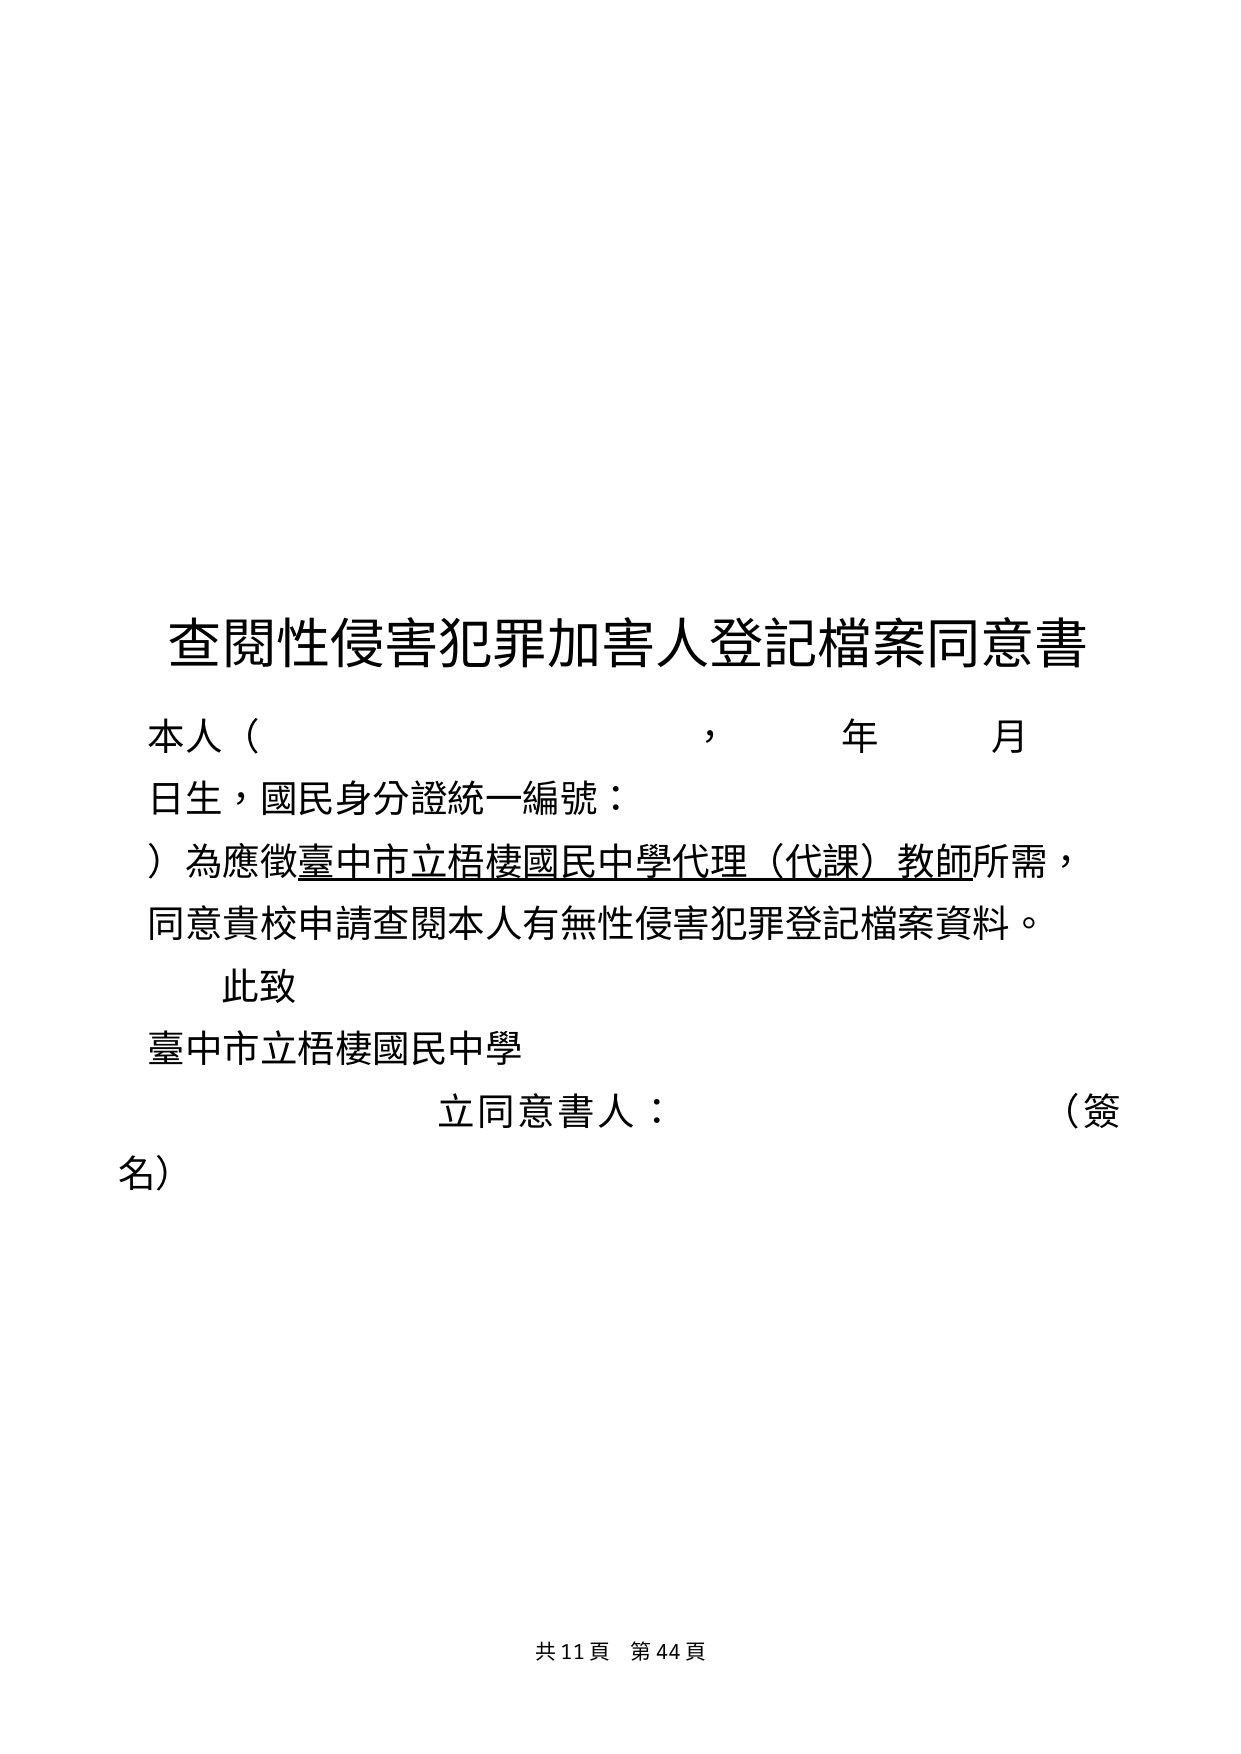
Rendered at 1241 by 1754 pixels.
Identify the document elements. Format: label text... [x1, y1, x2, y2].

text 查閱性侵害犯罪加害人登記檔案同意書 [118, 567, 1138, 692]
text 本人（ ， 年 月 日生，國民身分證統一編號： ）為應徵臺中市立梧棲國民中學代理（代課）教師所需，同意貴校申請查閱本人有無性侵害犯罪登記檔案資料。 [148, 692, 1093, 942]
text 立同意書人： （簽名） [118, 1067, 1122, 1192]
text 臺中市立梧棲國民中學 [148, 1004, 1122, 1067]
text 此致 [118, 942, 1122, 1004]
